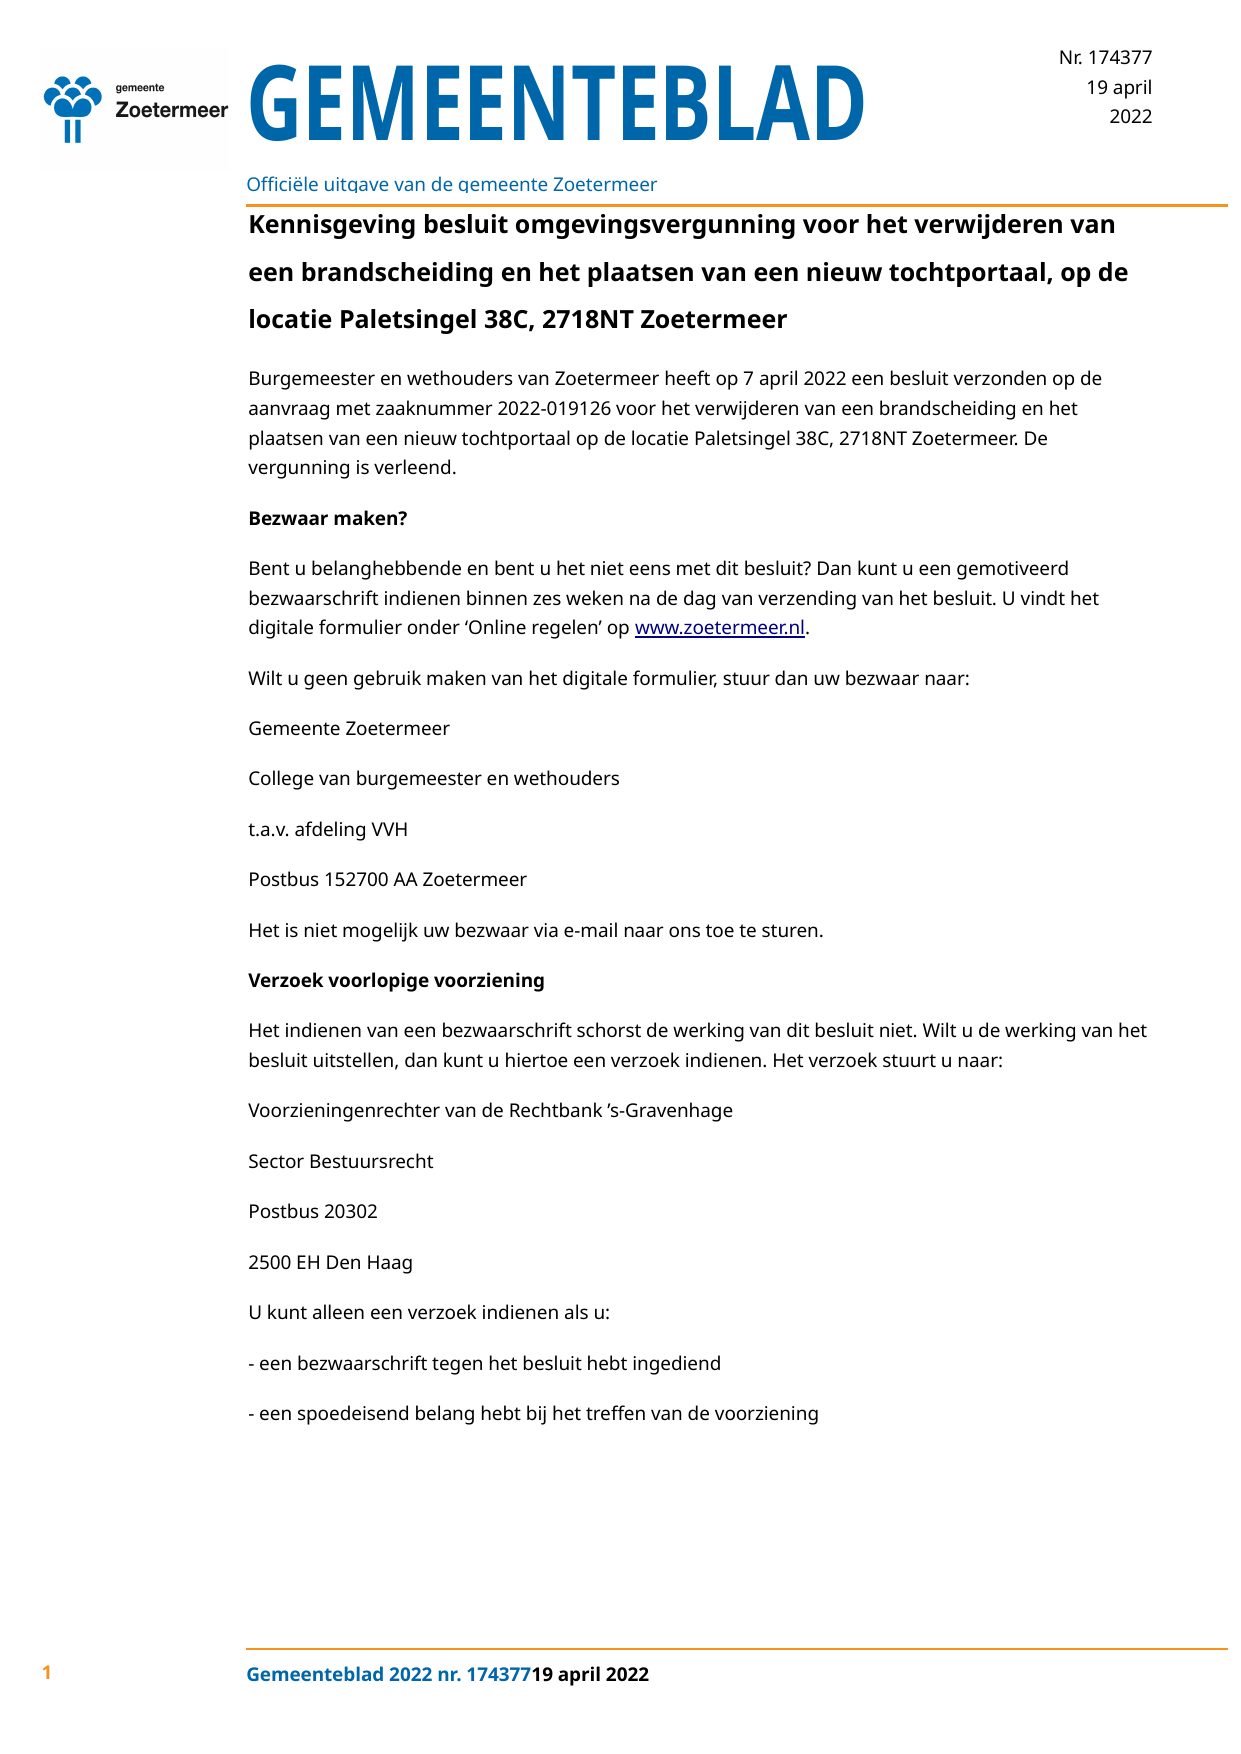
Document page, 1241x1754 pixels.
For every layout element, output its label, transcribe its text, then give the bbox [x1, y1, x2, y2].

text Het indienen van een bezwaarschrift schorst de werking van dit besluit niet. Wilt u de werking van het besluit uitstellen, dan kunt u hiertoe een verzoek indienen. Het verzoek stuurt u naar: [248, 1018, 1152, 1073]
text Bent u belanghebbende en bent u het niet eens met dit besluit? Dan kunt u een gemotiveerd bezwaarschrift indienen binnen zes weken na de dag van verzending van het besluit. U vindt het digitale formulier onder ‘Online regelen’ op www.zoetermeer.nl. [248, 555, 1152, 640]
text - een bezwaarschrift tegen het besluit hebt ingediend [248, 1350, 1152, 1375]
text College van burgemeester en wethouders [248, 766, 1152, 791]
text Bezwaar maken? [248, 505, 1152, 530]
text Postbus 20302 [248, 1198, 1152, 1224]
text Gemeente Zoetermeer [248, 715, 1152, 741]
text Kennisgeving besluit omgevingsvergunning voor het verwijderen van een brandscheiding en het plaatsen van een nieuw tochtportaal, op de locatie Paletsingel 38C, 2718NT Zoetermeer [248, 207, 1152, 336]
text Burgemeester en wethouders van Zoetermeer heeft op 7 april 2022 een besluit verzonden op de aanvraag met zaaknummer 2022-019126 voor het verwijderen van een brandscheiding en het plaatsen van een nieuw tochtportaal op de locatie Paletsingel 38C, 2718NT Zoetermeer. De vergunning is verleend. [248, 366, 1152, 480]
text U kunt alleen een verzoek indienen als u: [248, 1299, 1152, 1325]
text Sector Bestuursrecht [248, 1148, 1152, 1174]
text - een spoedeisend belang hebt bij het treffen van de voorziening [248, 1400, 1152, 1426]
text Postbus 152700 AA Zoetermeer [248, 866, 1152, 892]
text Verzoek voorlopige voorziening [248, 967, 1152, 993]
text t.a.v. afdeling VVH [248, 816, 1152, 842]
text 2500 EH Den Haag [248, 1249, 1152, 1274]
text Het is niet mogelijk uw bezwaar via e-mail naar ons toe te sturen. [248, 917, 1152, 942]
picture [41, 47, 231, 172]
text Wilt u geen gebruik maken van het digitale formulier, stuur dan uw bezwaar naar: [248, 665, 1152, 690]
text Voorzieningenrechter van de Rechtbank ’s-Gravenhage [248, 1098, 1152, 1123]
